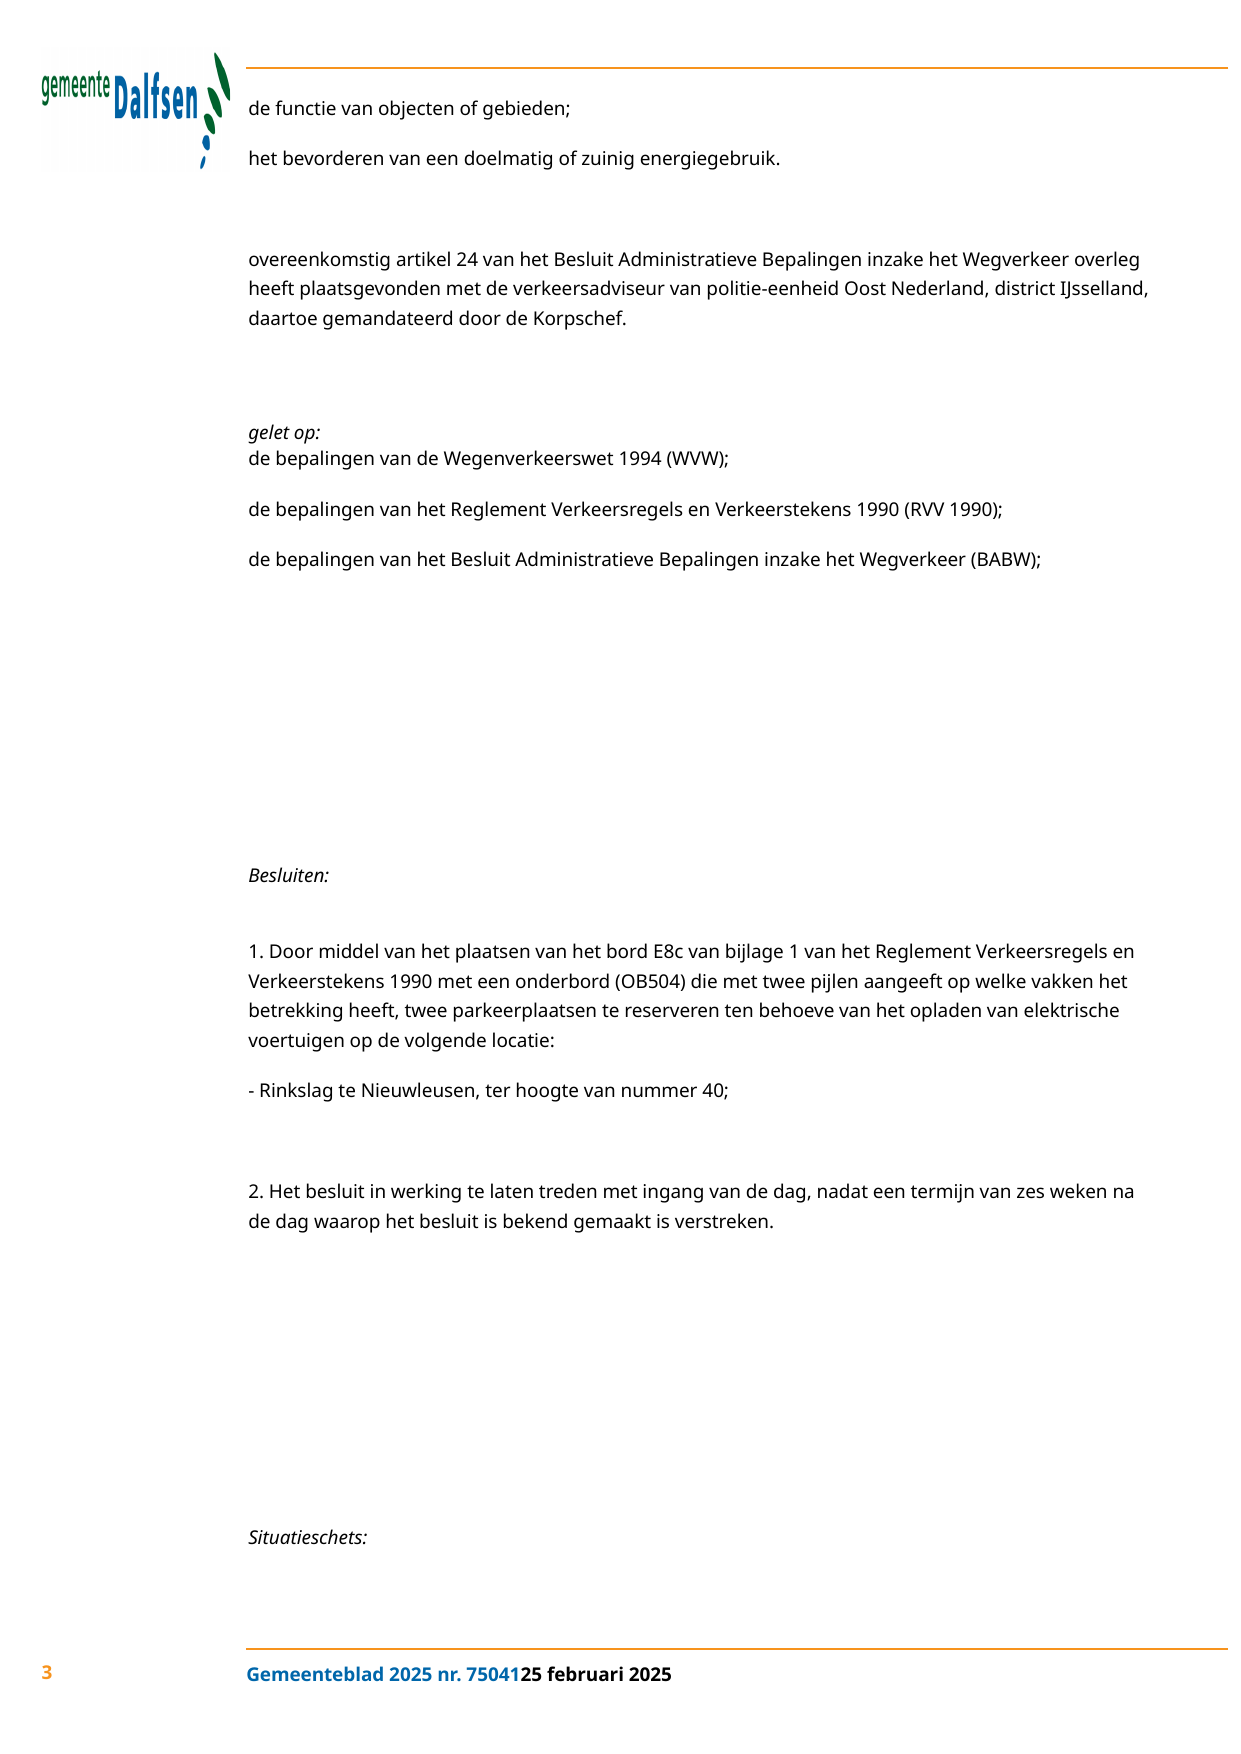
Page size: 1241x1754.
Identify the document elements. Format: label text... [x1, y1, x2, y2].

text 2. Het besluit in werking te laten treden met ingang van de dag, nadat een termijn van zes weken na de dag waarop het besluit is bekend gemaakt is verstreken. [248, 1178, 1152, 1234]
text gelet op: [248, 419, 1152, 445]
text Situatieschets: [248, 1524, 1152, 1550]
picture [41, 47, 231, 172]
text overeenkomstig artikel 24 van het Besluit Administratieve Bepalingen inzake het Wegverkeer overleg heeft plaatsgevonden met de verkeersadviseur van politie-eenheid Oost Nederland, district IJsselland, daartoe gemandateerd door de Korpschef. [248, 246, 1152, 331]
text de functie van objecten of gebieden; [248, 95, 1152, 121]
text - Rinkslag te Nieuwleusen, ter hoogte van nummer 40; [248, 1077, 1152, 1103]
text de bepalingen van de Wegenverkeerswet 1994 (WVW); [248, 445, 1152, 471]
text 1. Door middel van het plaatsen van het bord E8c van bijlage 1 van het Reglement Verkeersregels en Verkeerstekens 1990 met een onderbord (OB504) die met twee pijlen aangeeft op welke vakken het betrekking heeft, twee parkeerplaatsen te reserveren ten behoeve van het opladen van elektrische voertuigen op de volgende locatie: [248, 938, 1152, 1053]
text de bepalingen van het Besluit Administratieve Bepalingen inzake het Wegverkeer (BABW); [248, 546, 1152, 572]
text het bevorderen van een doelmatig of zuinig energiegebruik. [248, 145, 1152, 171]
text Besluiten: [248, 862, 1152, 888]
text de bepalingen van het Reglement Verkeersregels en Verkeerstekens 1990 (RVV 1990); [248, 496, 1152, 521]
